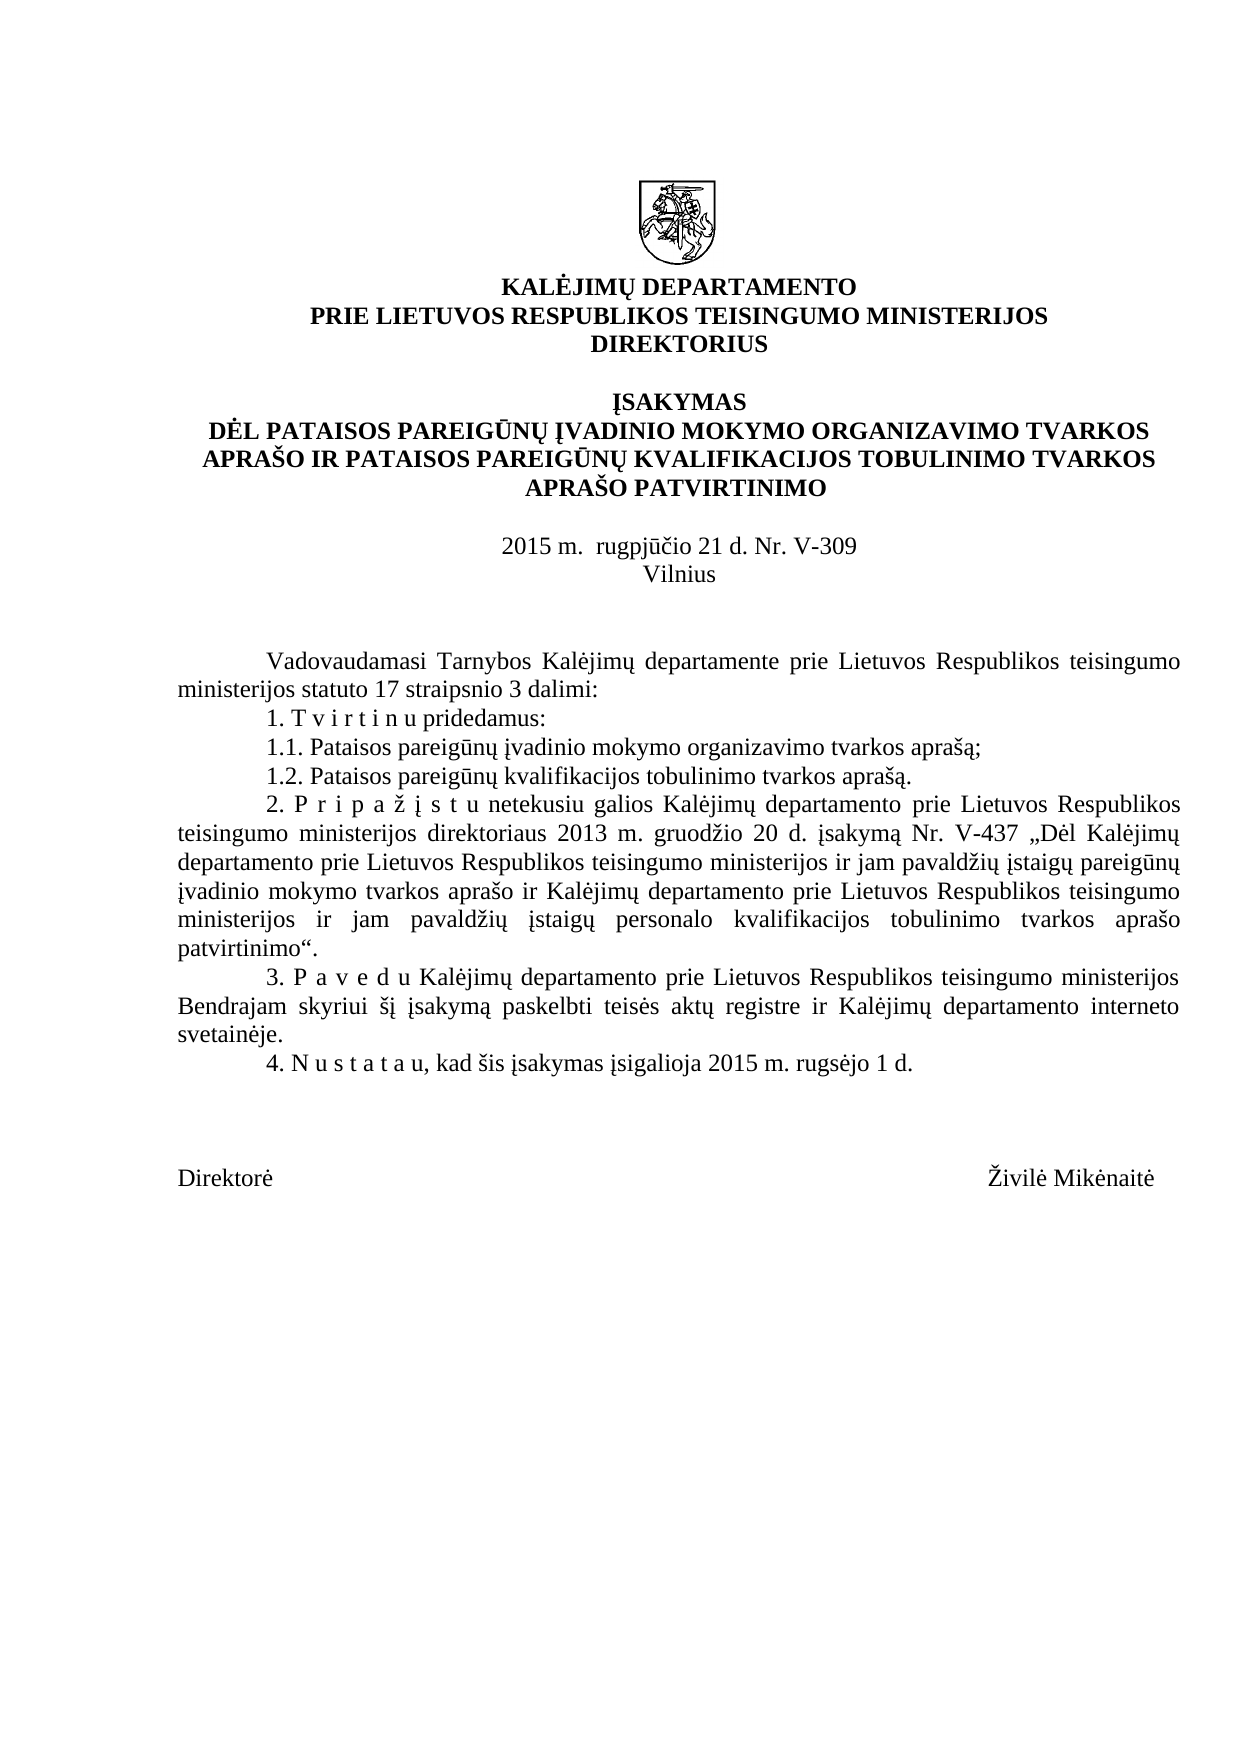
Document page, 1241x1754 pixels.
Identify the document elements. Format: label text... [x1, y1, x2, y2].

text 1. T v i r t i n u pridedamus: [177, 703, 1181, 732]
text DĖL PATAISOS PAREIGŪNŲ ĮVADINIO MOKYMO ORGANIZAVIMO TVARKOS APRAŠO IR PATAISOS PAREIGŪNŲ KVALIFIKACIJOS TOBULINIMO TVARKOS APRAŠO PATVIRTINIMO [177, 416, 1181, 502]
text KALĖJIMŲ DEPARTAMENTO [177, 272, 1181, 301]
text PRIE LIETUVOS RESPUBLIKOS TEISINGUMO MINISTERIJOS [177, 301, 1181, 329]
text 1.2. Pataisos pareigūnų kvalifikacijos tobulinimo tvarkos aprašą. [177, 761, 1181, 789]
text 2. P r i p a ž į s t u netekusiu galios Kalėjimų departamento prie Lietuvos Respublikos teisingumo ministerijos direktoriaus 2013 m. gruodžio 20 d. įsakymą Nr. V-437 „Dėl Kalėjimų departamento prie Lietuvos Respublikos teisingumo ministerijos ir jam pavaldžių įstaigų pareigūnų įvadinio mokymo tvarkos aprašo ir Kalėjimų departamento prie Lietuvos Respublikos teisingumo ministerijos ir jam pavaldžių įstaigų personalo kvalifikacijos tobulinimo tvarkos aprašo patvirtinimo“. [177, 789, 1181, 962]
text 3. P a v e d u Kalėjimų departamento prie Lietuvos Respublikos teisingumo ministerijos Bendrajam skyriui šį įsakymą paskelbti teisės aktų registre ir Kalėjimų departamento interneto svetainėje. [177, 962, 1181, 1048]
text 4. N u s t a t a u, kad šis įsakymas įsigalioja 2015 m. rugsėjo 1 d. [177, 1048, 1181, 1077]
text DIREKTORIUS [177, 329, 1181, 358]
text Vadovaudamasi Tarnybos Kalėjimų departamente prie Lietuvos Respublikos teisingumo ministerijos statuto 17 straipsnio 3 dalimi: [177, 646, 1181, 703]
text Vilnius [177, 559, 1181, 588]
text Direktorė Živilė Mikėnaitė [177, 1163, 1181, 1192]
text 1.1. Pataisos pareigūnų įvadinio mokymo organizavimo tvarkos aprašą; [177, 732, 1181, 761]
text 2015 m. rugpjūčio 21 d. Nr. V-309 [177, 531, 1181, 559]
text ĮSAKYMAS [177, 387, 1181, 416]
